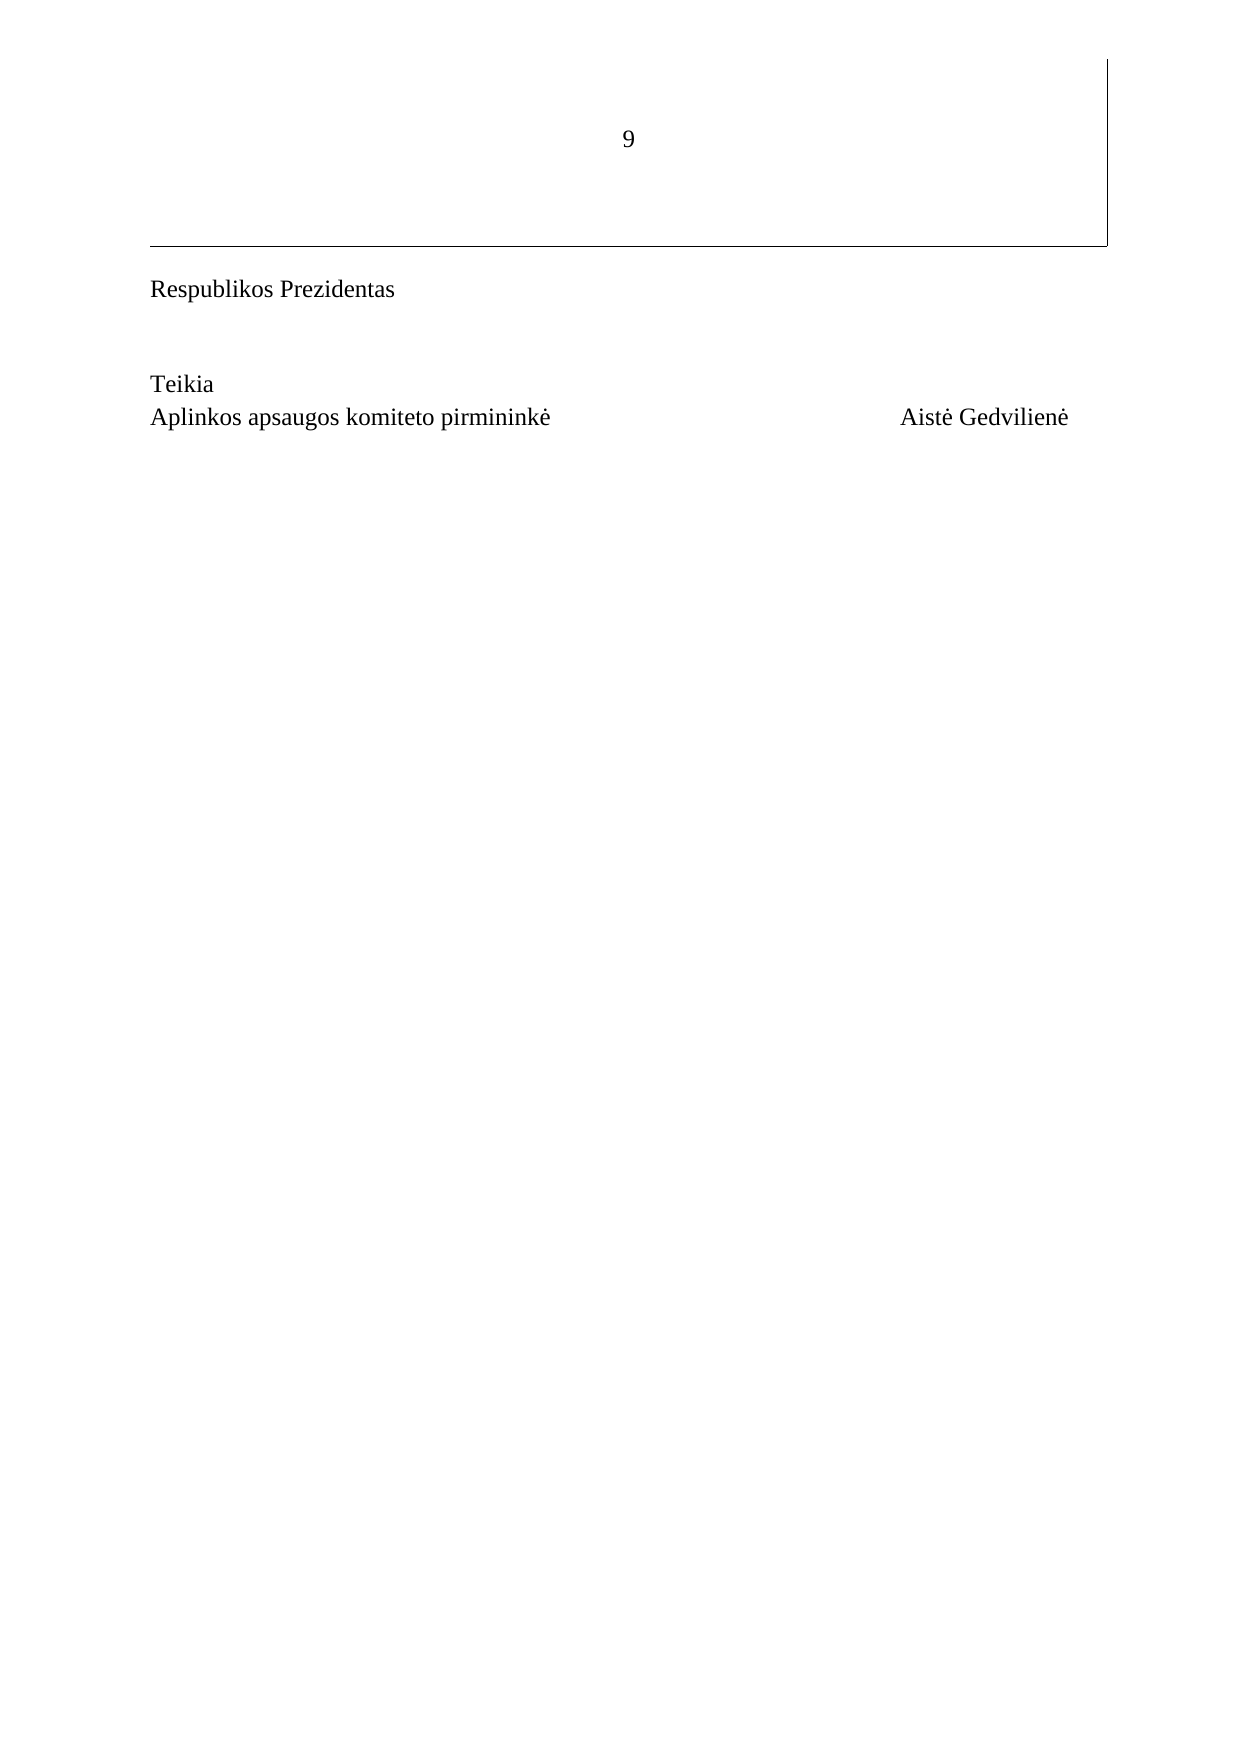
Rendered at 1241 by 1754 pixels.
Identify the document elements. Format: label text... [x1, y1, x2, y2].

text Aplinkos apsaugos komiteto pirmininkė Aistė Gedvilienė [150, 402, 1107, 431]
text Teikia [150, 369, 1107, 398]
text Respublikos Prezidentas [150, 274, 1107, 303]
